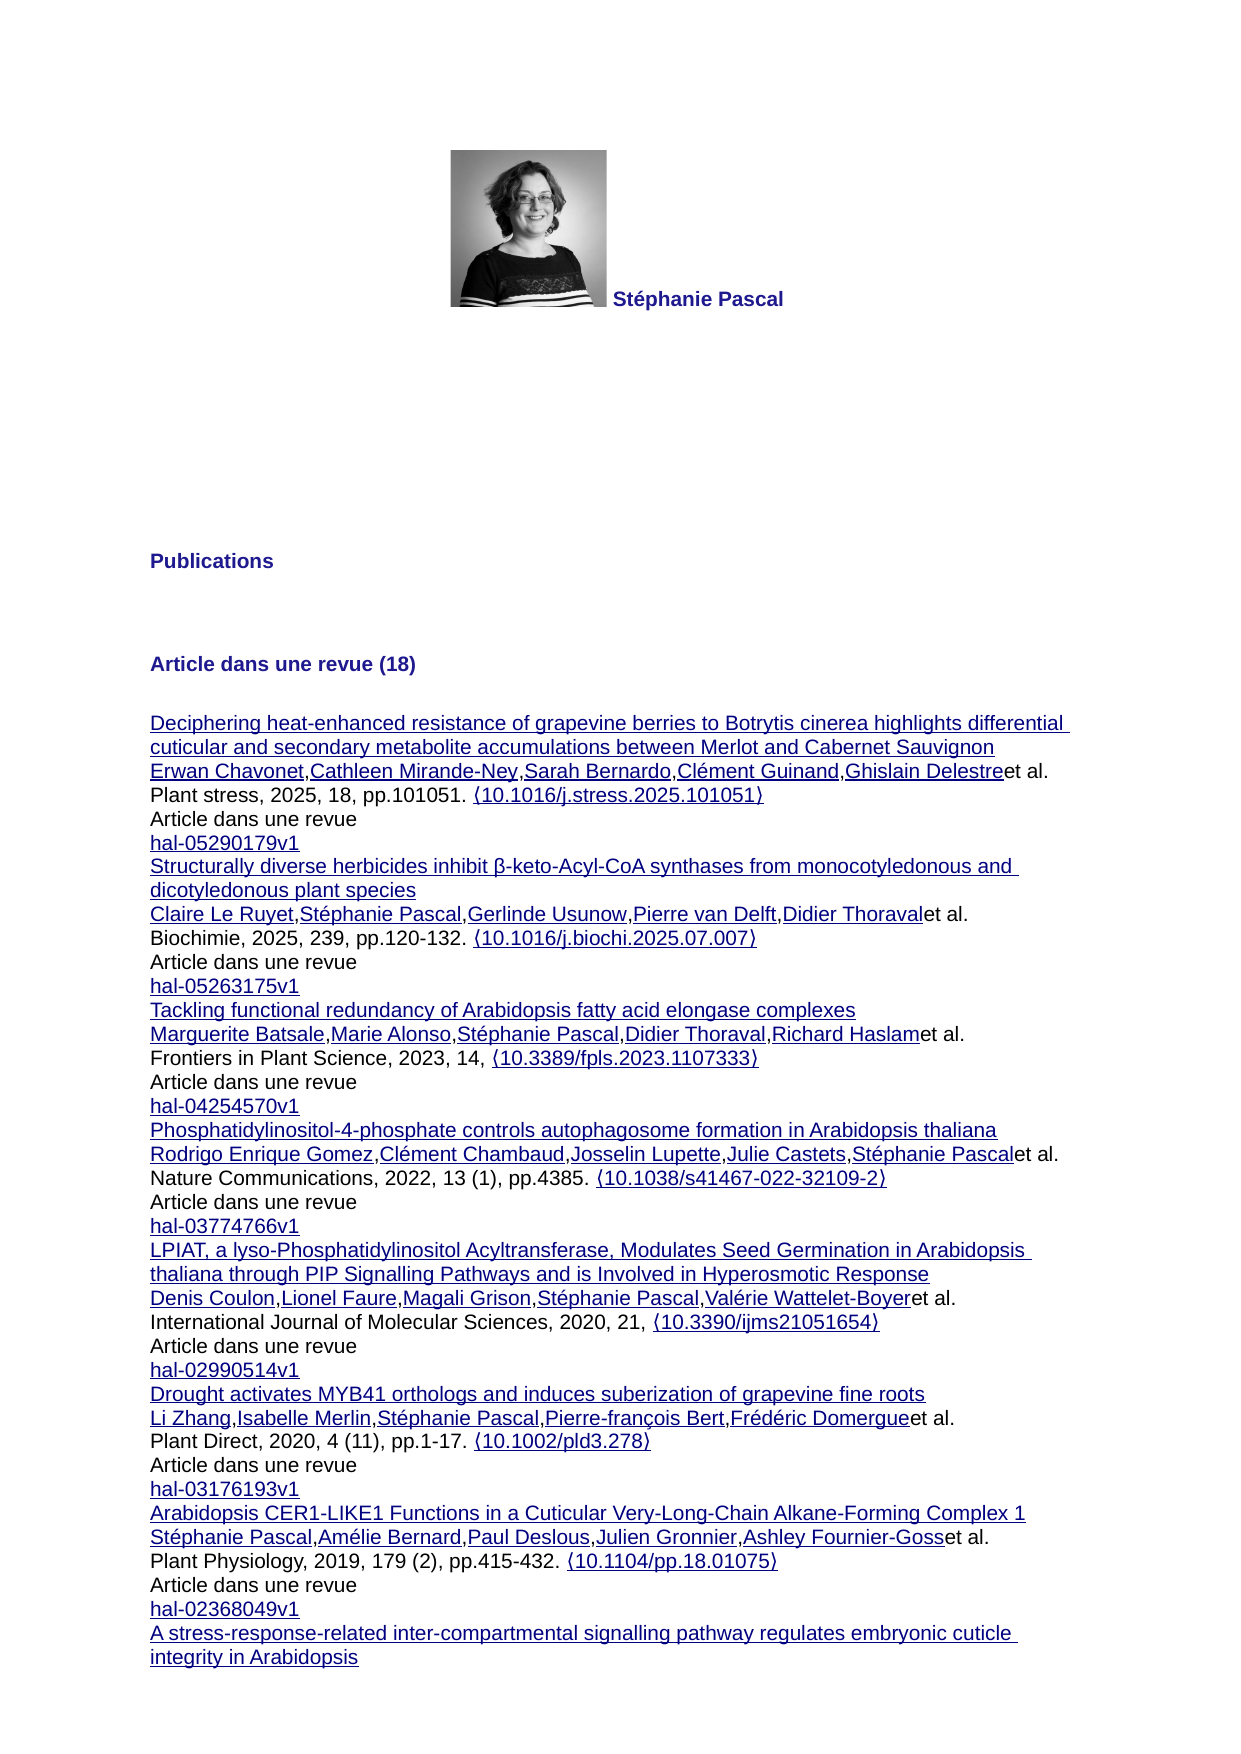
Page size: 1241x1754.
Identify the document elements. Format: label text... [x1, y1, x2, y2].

table_cell Arabidopsis CER1-LIKE1 Functions in a Cuticular Very-Long-Chain Alkane-Forming Complex 1 Stéphanie Pascal,Amélie Bernard,Paul Deslous,Julien Gronnier,Ashley Fournier-Gosset al. Plant Physiology, 2019, 179 (2), pp.415-432. ⟨10.1104/pp.18.01075⟩ Article dans une revue hal-02368049v1 [150, 1501, 1090, 1621]
table_cell Drought activates MYB41 orthologs and induces suberization of grapevine fine roots Li Zhang,Isabelle Merlin,Stéphanie Pascal,Pierre‐françois Bert,Frédéric Domergueet al. Plant Direct, 2020, 4 (11), pp.1-17. ⟨10.1002/pld3.278⟩ Article dans une revue hal-03176193v1 [150, 1381, 1090, 1501]
table_cell Structurally diverse herbicides inhibit β-keto-Acyl-CoA synthases from monocotyledonous and dicotyledonous plant species Claire Le Ruyet,Stéphanie Pascal,Gerlinde Usunow,Pierre van Delft,Didier Thoravalet al. Biochimie, 2025, 239, pp.120-132. ⟨10.1016/j.biochi.2025.07.007⟩ Article dans une revue hal-05263175v1 [150, 854, 1090, 998]
table_cell Phosphatidylinositol-4-phosphate controls autophagosome formation in Arabidopsis thaliana Rodrigo Enrique Gomez,Clément Chambaud,Josselin Lupette,Julie Castets,Stéphanie Pascalet al. Nature Communications, 2022, 13 (1), pp.4385. ⟨10.1038/s41467-022-32109-2⟩ Article dans une revue hal-03774766v1 [150, 1118, 1090, 1238]
subtitle Publications [150, 549, 1090, 573]
table_cell A stress-response-related inter-compartmental signalling pathway regulates embryonic cuticle integrity in Arabidopsis [150, 1621, 1090, 1669]
subtitle Stéphanie Pascal [150, 150, 1090, 311]
table_header Deciphering heat-enhanced resistance of grapevine berries to Botrytis cinerea highlights differential cuticular and secondary metabolite accumulations between Merlot and Cabernet Sauvignon Erwan Chavonet,Cathleen Mirande-Ney,Sarah Bernardo,Clément Guinand,Ghislain Delestreet al. Plant stress, 2025, 18, pp.101051. ⟨10.1016/j.stress.2025.101051⟩ Article dans une revue hal-05290179v1 [150, 711, 1090, 854]
picture [450, 150, 607, 307]
subtitle Article dans une revue (18) [150, 652, 1090, 676]
table_cell LPIAT, a lyso-Phosphatidylinositol Acyltransferase, Modulates Seed Germination in Arabidopsis thaliana through PIP Signalling Pathways and is Involved in Hyperosmotic Response Denis Coulon,Lionel Faure,Magali Grison,Stéphanie Pascal,Valérie Wattelet-Boyeret al. International Journal of Molecular Sciences, 2020, 21, ⟨10.3390/ijms21051654⟩ Article dans une revue hal-02990514v1 [150, 1238, 1090, 1381]
table_cell Tackling functional redundancy of Arabidopsis fatty acid elongase complexes Marguerite Batsale,Marie Alonso,Stéphanie Pascal,Didier Thoraval,Richard Haslamet al. Frontiers in Plant Science, 2023, 14, ⟨10.3389/fpls.2023.1107333⟩ Article dans une revue hal-04254570v1 [150, 998, 1090, 1118]
